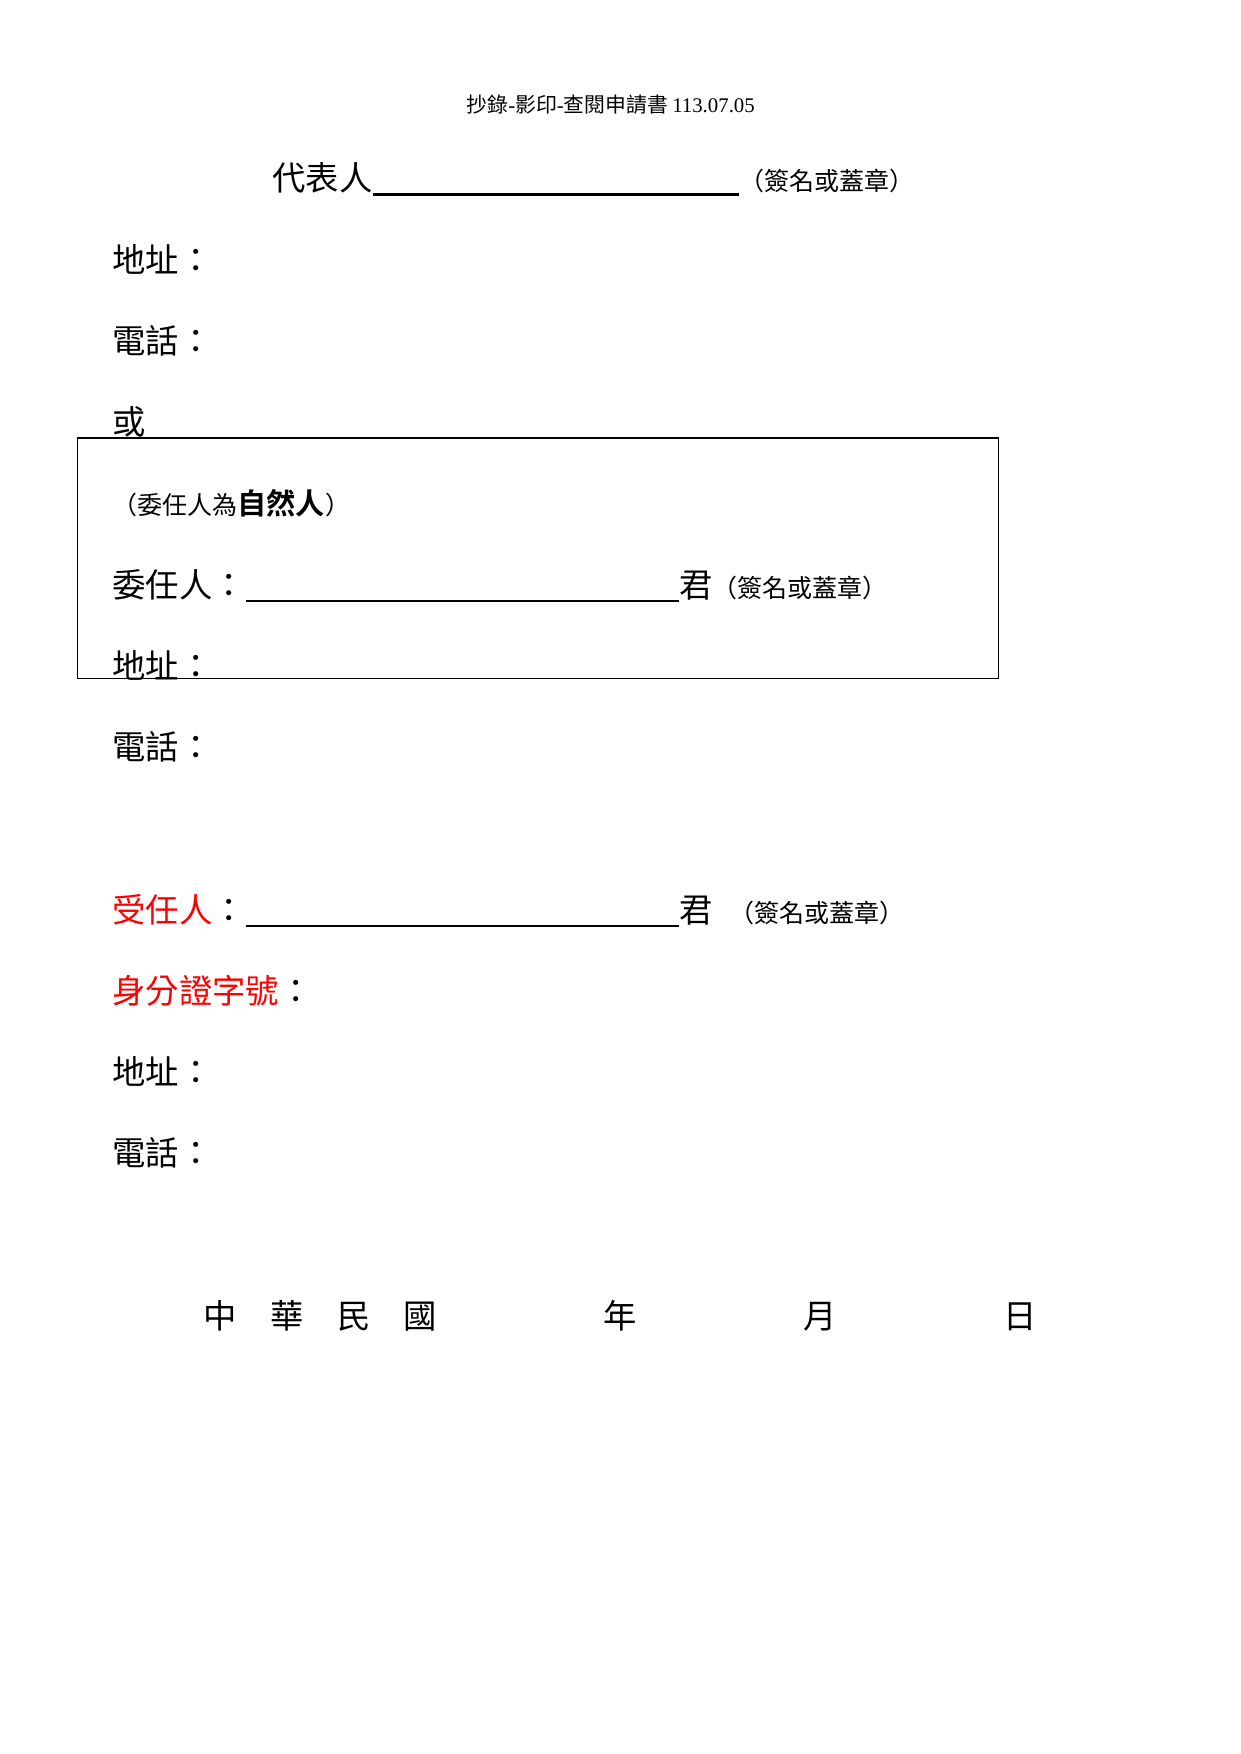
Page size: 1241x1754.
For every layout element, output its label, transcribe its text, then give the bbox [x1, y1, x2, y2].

text 中 華 民 國 年 月 日 [112, 1272, 1128, 1335]
text 地址： [112, 216, 1128, 278]
text 代表人 （簽名或蓋章） [112, 135, 1128, 197]
text 電話： [112, 1110, 1128, 1172]
text 委任人： 君（簽名或蓋章） [112, 541, 998, 603]
text 地址： [112, 622, 1128, 685]
text 身分證字號： [112, 947, 1128, 1010]
text [999, 541, 1128, 603]
text 電話： [112, 703, 1128, 766]
text 電話： [112, 297, 1128, 360]
text [999, 460, 1128, 522]
text 地址： [112, 1028, 1128, 1091]
text 或 [112, 378, 1128, 441]
text 受任人： 君 （簽名或蓋章） [112, 866, 1128, 928]
text （委任人為自然人） [112, 460, 998, 522]
